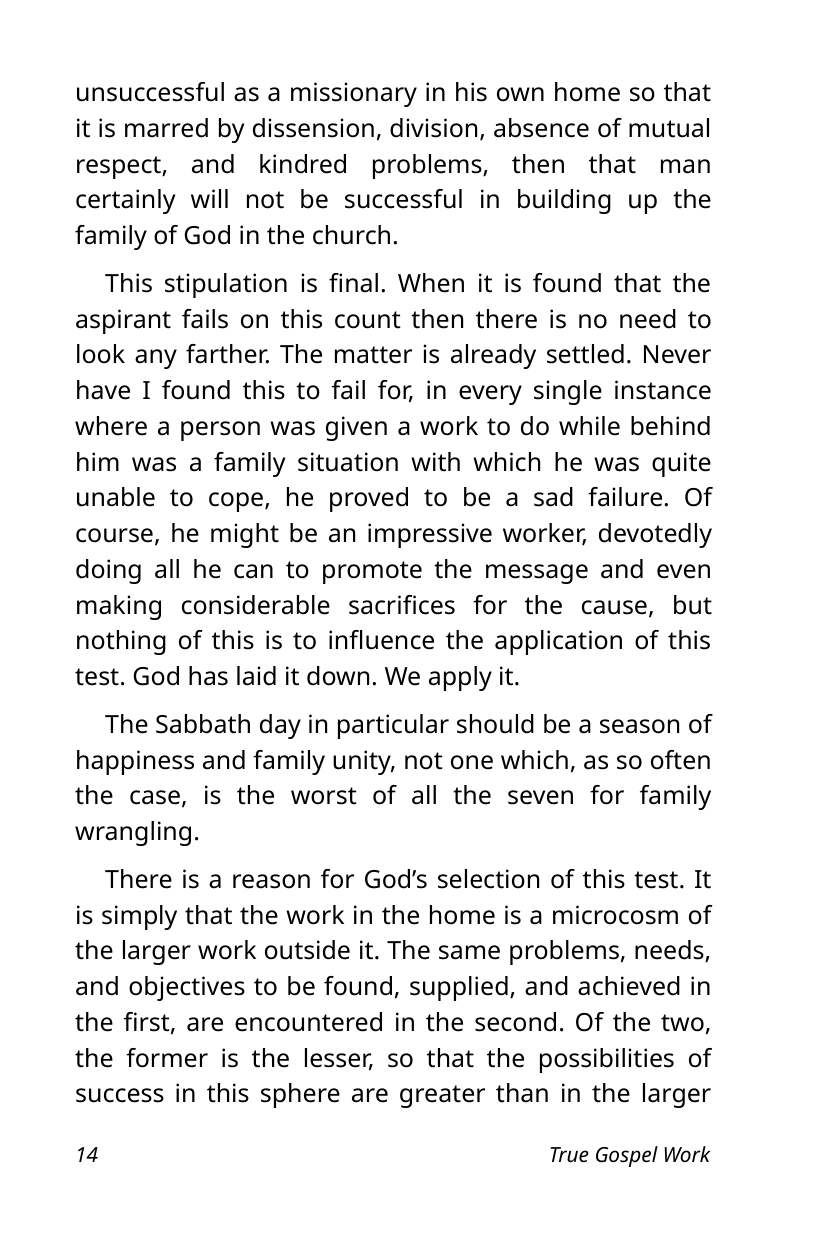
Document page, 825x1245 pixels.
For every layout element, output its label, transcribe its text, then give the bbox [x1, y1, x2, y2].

text This stipulation is final. When it is found that the aspirant fails on this count then there is no need to look any farther. The matter is already settled. Never have I found this to fail for, in every single instance where a person was given a work to do while behind him was a family situation with which he was quite unable to cope, he proved to be a sad failure. Of course, he might be an impressive worker, devotedly doing all he can to promote the message and even making considerable sacrifices for the cause, but nothing of this is to influence the application of this test. God has laid it down. We apply it. [75, 266, 712, 693]
text There is a reason for God’s selection of this test. It is simply that the work in the home is a microcosm of the larger work outside it. The same problems, needs, and objectives to be found, supplied, and achieved in the first, are encountered in the second. Of the two, the former is the lesser, so that the possibilities of success in this sphere are greater than in the larger [75, 862, 712, 1110]
text unsuccessful as a missionary in his own home so that it is marred by dissension, division, absence of mutual respect, and kindred problems, then that man certainly will not be successful in building up the family of God in the church. [75, 75, 712, 252]
text The Sabbath day in particular should be a season of happiness and family unity, not one which, as so often the case, is the worst of all the seven for family wrangling. [75, 707, 712, 848]
